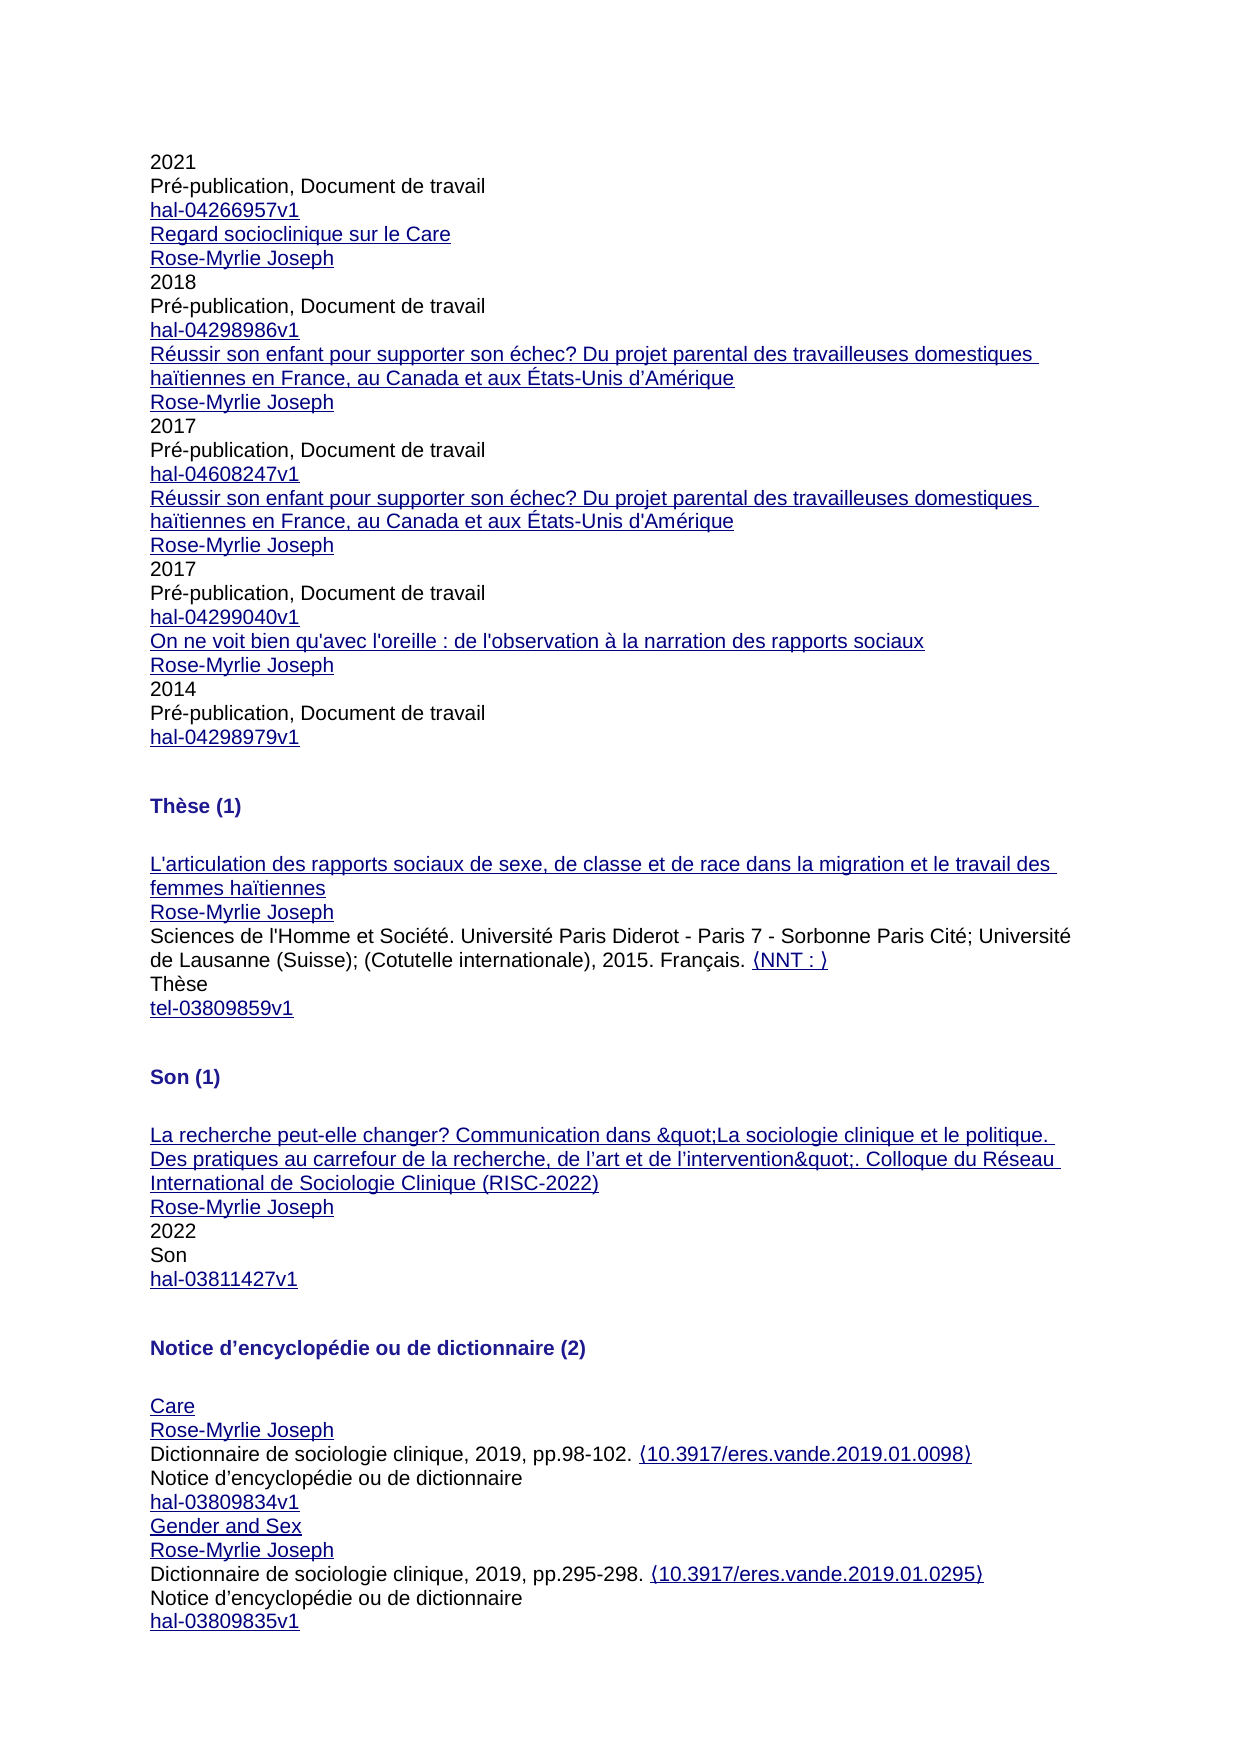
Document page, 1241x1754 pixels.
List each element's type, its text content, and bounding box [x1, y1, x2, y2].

table_cell On ne voit bien qu'avec l'oreille : de l'observation à la narration des rapports sociaux Rose-Myrlie Joseph 2014 Pré-publication, Document de travail hal-04298979v1 [150, 629, 1090, 749]
table_header La recherche peut-elle changer? Communication dans &quot;La sociologie clinique et le politique. Des pratiques au carrefour de la recherche, de l’art et de l’intervention&quot;. Colloque du Réseau International de Sociologie Clinique (RISC-2022) Rose-Myrlie Joseph 2022 Son hal-03811427v1 [150, 1123, 1090, 1291]
table_cell Réussir son enfant pour supporter son échec? Du projet parental des travailleuses domestiques haïtiennes en France, au Canada et aux États-Unis d’Amérique Rose-Myrlie Joseph 2017 Pré-publication, Document de travail hal-04608247v1 [150, 342, 1090, 485]
subtitle Notice d’encyclopédie ou de dictionnaire (2) [150, 1335, 1090, 1359]
table_cell 2021 Pré-publication, Document de travail hal-04266957v1 [150, 150, 1090, 222]
table_cell Gender and Sex Rose-Myrlie Joseph Dictionnaire de sociologie clinique, 2019, pp.295-298. ⟨10.3917/eres.vande.2019.01.0295⟩ Notice d’encyclopédie ou de dictionnaire hal-03809835v1 [150, 1514, 1090, 1633]
subtitle Son (1) [150, 1064, 1090, 1088]
subtitle Thèse (1) [150, 794, 1090, 818]
table_header L'articulation des rapports sociaux de sexe, de classe et de race dans la migration et le travail des femmes haïtiennes Rose-Myrlie Joseph Sciences de l'Homme et Société. Université Paris Diderot - Paris 7 - Sorbonne Paris Cité; Université de Lausanne (Suisse); (Cotutelle internationale), 2015. Français. ⟨NNT : ⟩ Thèse tel-03809859v1 [150, 852, 1090, 1020]
table_cell Réussir son enfant pour supporter son échec? Du projet parental des travailleuses domestiques haïtiennes en France, au Canada et aux États-Unis d'Amérique Rose-Myrlie Joseph 2017 Pré-publication, Document de travail hal-04299040v1 [150, 485, 1090, 629]
table_cell Regard socioclinique sur le Care Rose-Myrlie Joseph 2018 Pré-publication, Document de travail hal-04298986v1 [150, 222, 1090, 342]
table_header Care Rose-Myrlie Joseph Dictionnaire de sociologie clinique, 2019, pp.98-102. ⟨10.3917/eres.vande.2019.01.0098⟩ Notice d’encyclopédie ou de dictionnaire hal-03809834v1 [150, 1394, 1090, 1513]
